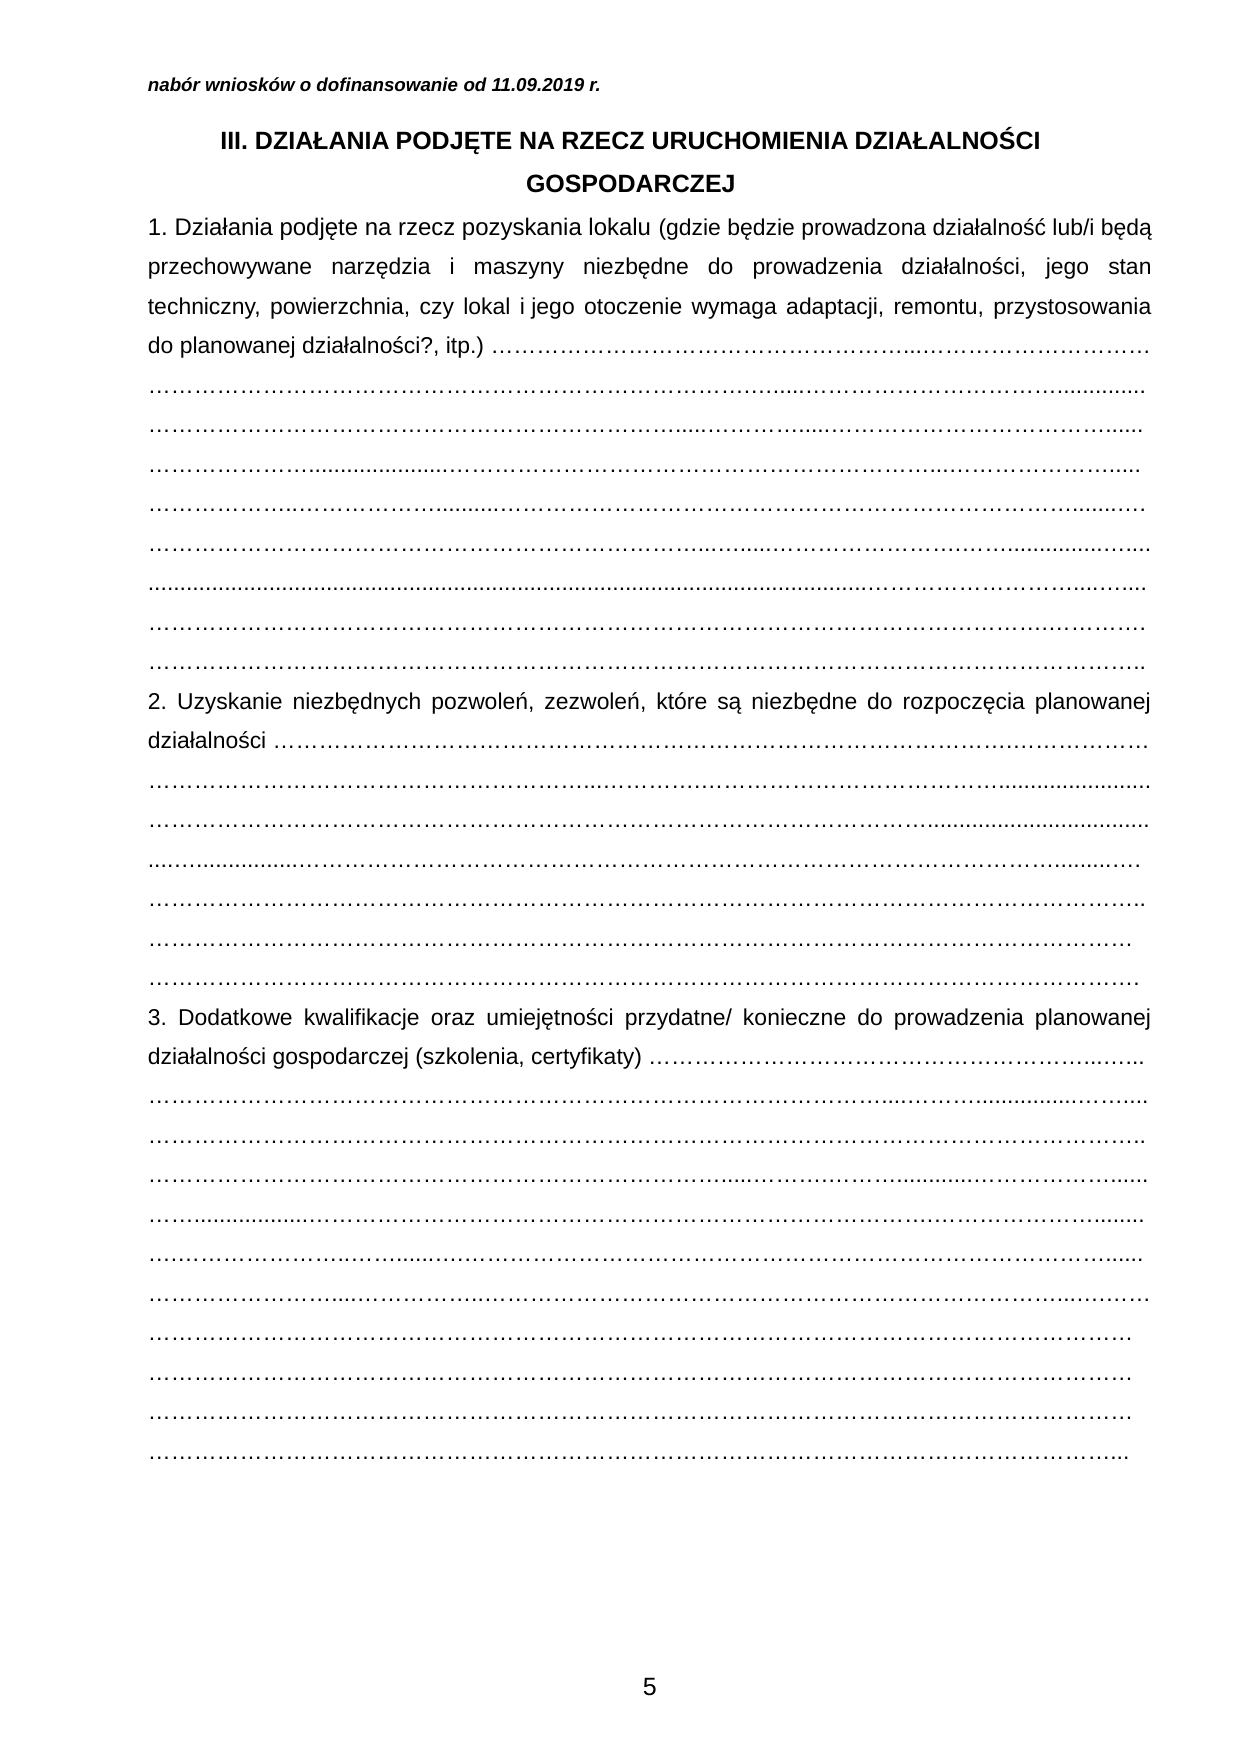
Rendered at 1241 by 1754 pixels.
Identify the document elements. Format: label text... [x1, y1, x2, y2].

text ……………………………………………………………………………………………………………………………………………………………………………………………………………………………………. [148, 924, 1152, 990]
text …………………………………………………...………….…………………………………........................ [148, 767, 1152, 793]
text 2. Uzyskanie niezbędnych pozwoleń, zezwoleń, które są niezbędne do rozpoczęcia planowanej działalności …………………………………………………………………………………….……………… [148, 688, 1152, 753]
text …………………………………………………………………….….....…………………………….............. [148, 372, 1152, 398]
text ………………………………………………………………………………………………………………….. [148, 885, 1152, 911]
text ………………………………………………………………………………………….......................................…................……………………………………………………………………………………….........…. [148, 806, 1152, 872]
text 3. Dodatkowe kwalifikacje oraz umiejętności przydatne/ konieczne do prowadzenia planowanej działalności gospodarczej (szkolenia, certyfikaty) …………………………………………………...…... [148, 1003, 1152, 1069]
text ………………………………………………………………….....……….………............………………......……..................……………………………………………………………………….…………………........….…………………..……......….…………………………………………………………………………......……………………....……………..…………………………………………………………………...….…… [148, 1161, 1152, 1306]
text 1. Działania podjęte na rzecz pozyskania lokalu (gdzie będzie prowadzona działalność lub/i będą przechowywane narzędzia i maszyny niezbędne do prowadzenia działalności, jego stan techniczny, powierzchnia, czy lokal i jego otoczenie wymaga adaptacji, remontu, przystosowania do planowanej działalności?, itp.) ………………………………………………...………………………… [148, 213, 1152, 359]
text III. DZIAŁANIA PODJĘTE NA RZECZ URUCHOMIENIA DZIAŁALNOŚCI GOSPODARCZEJ [148, 126, 1113, 198]
text .................................................................................................................………………………....…....……………………………………………………………………………………………………….………….………………………………………………………………………………………………………………….. [148, 569, 1152, 674]
text ………………………………………………………………………………………………………………………………………………………………………………………………………………………………………………………………………………………………………………………………………………………………………………………………………………………………………………………………………... [148, 1319, 1152, 1464]
text ……………………………………………………………………………………....………................……....………………………………………………………………………………………………………………….. [148, 1082, 1152, 1148]
text …………………………………………………………….....………….....………………………………......…………………......................………………………………………………………...………………….....………………..………………..........………………………………………………………………….......….………………………………………………………………...….....…………………….……...............….... [148, 411, 1152, 556]
